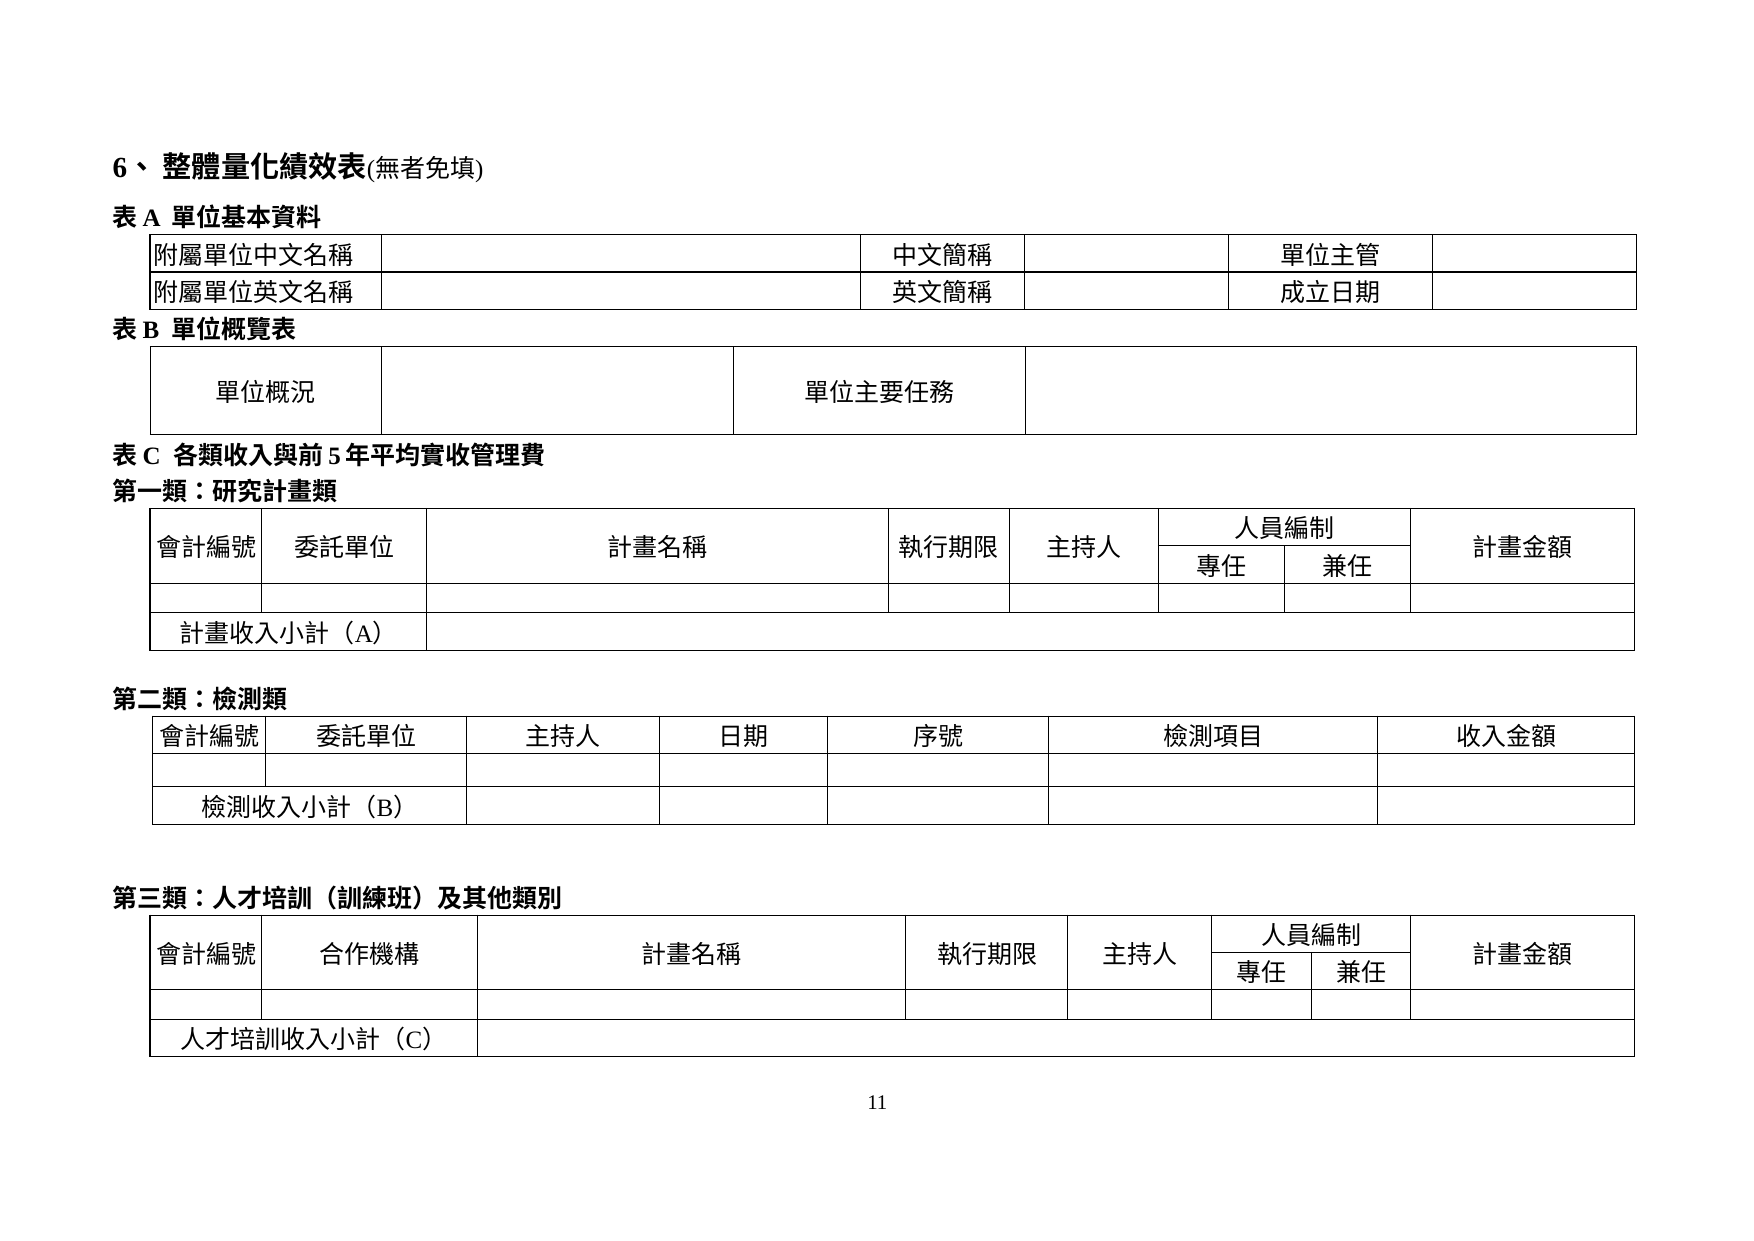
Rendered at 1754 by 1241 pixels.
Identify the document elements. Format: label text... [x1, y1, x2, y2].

text 第三類：人才培訓（訓練班）及其他類別 [112, 878, 1641, 914]
table_header 會計編號 [151, 916, 261, 989]
table_header [1025, 235, 1228, 271]
table_header 收入金額 [1378, 717, 1634, 753]
table_cell [1049, 787, 1377, 823]
table_header 序號 [828, 717, 1048, 753]
text 表C 各類收入與前5年平均實收管理費 [112, 435, 1641, 472]
table_cell 英文簡稱 [861, 273, 1024, 309]
table_cell [1433, 273, 1636, 309]
text 第二類：檢測類 [112, 679, 1641, 716]
table_cell [1411, 584, 1634, 612]
table_header 會計編號 [151, 509, 261, 582]
table_cell [889, 584, 1009, 612]
table_header 主持人 [1010, 509, 1158, 582]
table_header 主持人 [1068, 916, 1211, 989]
table_cell [660, 787, 827, 823]
table_cell [1159, 584, 1284, 612]
table_cell [1411, 990, 1634, 1019]
table_header 單位主管 [1229, 235, 1432, 271]
table_cell [1212, 990, 1311, 1019]
list 整體量化績效表(無者免填) [112, 143, 1641, 185]
table_header 單位概況 [151, 347, 381, 434]
table_cell [382, 273, 860, 309]
table_header 合作機構 [262, 916, 477, 989]
table_cell [266, 754, 466, 786]
table_header 單位主要任務 [734, 347, 1025, 434]
table_header 計畫名稱 [427, 509, 888, 582]
table_cell [427, 613, 1634, 649]
table_cell [467, 787, 659, 823]
table_cell [478, 1020, 1634, 1056]
table_header 日期 [660, 717, 827, 753]
table_cell 附屬單位英文名稱 [151, 273, 381, 309]
table_cell [906, 990, 1067, 1019]
table_header 人員編制 [1212, 916, 1410, 952]
table_cell 成立日期 [1229, 273, 1432, 309]
table_cell [660, 754, 827, 786]
table_cell [1378, 754, 1634, 786]
table_cell 兼任 [1285, 546, 1410, 582]
table_cell 專任 [1212, 953, 1311, 989]
table_header 附屬單位中文名稱 [151, 235, 381, 271]
table_cell [1378, 787, 1634, 823]
text 第一類：研究計畫類 [112, 472, 1641, 508]
table_header [1026, 347, 1636, 434]
table_cell [828, 754, 1048, 786]
table_header [382, 235, 860, 271]
table_cell [262, 990, 477, 1019]
table_cell 專任 [1159, 546, 1284, 582]
table_header 檢測項目 [1049, 717, 1377, 753]
table_header 主持人 [467, 717, 659, 753]
text 表B 單位概覽表 [112, 310, 1641, 346]
table_cell [427, 584, 888, 612]
table_cell [828, 787, 1048, 823]
table_cell [151, 990, 261, 1019]
table_cell [153, 754, 265, 786]
table_cell [1010, 584, 1158, 612]
table_header 會計編號 [153, 717, 265, 753]
table_header 人員編制 [1159, 509, 1410, 545]
table_header 執行期限 [906, 916, 1067, 989]
table_cell 檢測收入小計（B） [153, 787, 466, 823]
table_cell [1312, 990, 1410, 1019]
table_cell 兼任 [1312, 953, 1410, 989]
table_cell [478, 990, 905, 1019]
table_header [1433, 235, 1636, 271]
text 表A 單位基本資料 [112, 198, 1641, 234]
table_cell 人才培訓收入小計（C） [151, 1020, 477, 1056]
table_header 委託單位 [262, 509, 426, 582]
table_cell [1049, 754, 1377, 786]
table_header 計畫名稱 [478, 916, 905, 989]
table_header [382, 347, 733, 434]
table_header 計畫金額 [1411, 509, 1634, 582]
table_cell [1285, 584, 1410, 612]
table_header 委託單位 [266, 717, 466, 753]
table_cell 計畫收入小計（A） [151, 613, 426, 649]
table_header 中文簡稱 [861, 235, 1024, 271]
table_cell [1068, 990, 1211, 1019]
table_cell [262, 584, 426, 612]
table_header 計畫金額 [1411, 916, 1634, 989]
table_header 執行期限 [889, 509, 1009, 582]
table_cell [467, 754, 659, 786]
table_cell [1025, 273, 1228, 309]
table_cell [151, 584, 261, 612]
